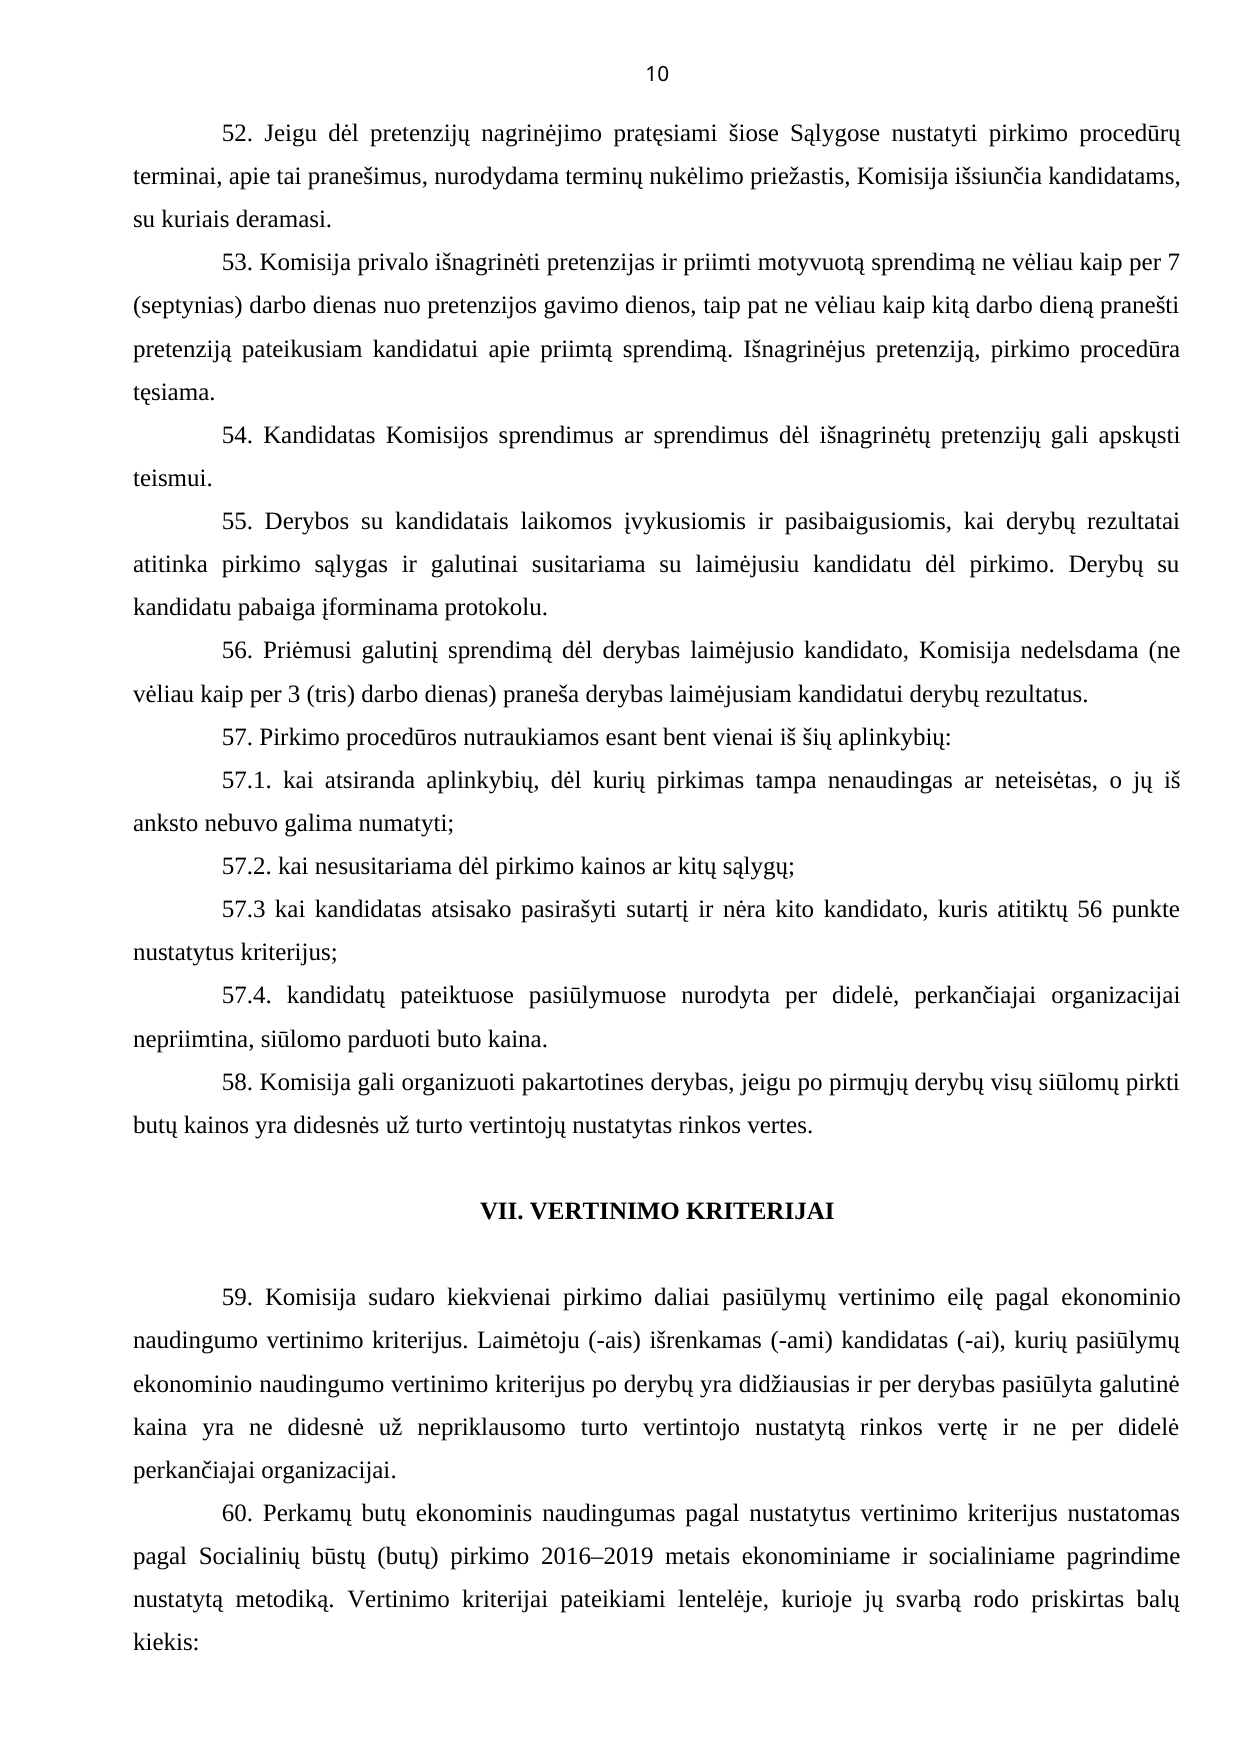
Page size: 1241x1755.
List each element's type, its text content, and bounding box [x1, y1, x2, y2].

text 53. Komisija privalo išnagrinėti pretenzijas ir priimti motyvuotą sprendimą ne vėliau kaip per 7 (septynias) darbo dienas nuo pretenzijos gavimo dienos, taip pat ne vėliau kaip kitą darbo dieną pranešti pretenziją pateikusiam kandidatui apie priimtą sprendimą. Išnagrinėjus pretenziją, pirkimo procedūra tęsiama. [133, 247, 1181, 406]
text 56. Priėmusi galutinį sprendimą dėl derybas laimėjusio kandidato, Komisija nedelsdama (ne vėliau kaip per 3 (tris) darbo dienas) praneša derybas laimėjusiam kandidatui derybų rezultatus. [133, 636, 1181, 707]
text 57. Pirkimo procedūros nutraukiamos esant bent vienai iš šių aplinkybių: [133, 722, 1181, 751]
text 55. Derybos su kandidatais laikomos įvykusiomis ir pasibaigusiomis, kai derybų rezultatai atitinka pirkimo sąlygas ir galutinai susitariama su laimėjusiu kandidatu dėl pirkimo. Derybų su kandidatu pabaiga įforminama protokolu. [133, 506, 1181, 621]
text 57.2. kai nesusitariama dėl pirkimo kainos ar kitų sąlygų; [133, 851, 1181, 880]
text VII. VERTINIMO KRITERIJAI [133, 1196, 1181, 1225]
text 52. Jeigu dėl pretenzijų nagrinėjimo pratęsiami šiose Sąlygose nustatyti pirkimo procedūrų terminai, apie tai pranešimus, nurodydama terminų nukėlimo priežastis, Komisija išsiunčia kandidatams, su kuriais deramasi. [133, 118, 1181, 233]
text 54. Kandidatas Komisijos sprendimus ar sprendimus dėl išnagrinėtų pretenzijų gali apskųsti teismui. [133, 420, 1181, 492]
text 60. Perkamų butų ekonominis naudingumas pagal nustatytus vertinimo kriterijus nustatomas pagal Socialinių būstų (butų) pirkimo 2016–2019 metais ekonominiame ir socialiniame pagrindime nustatytą metodiką. Vertinimo kriterijai pateikiami lentelėje, kurioje jų svarbą rodo priskirtas balų kiekis: [133, 1498, 1181, 1656]
text 57.3 kai kandidatas atsisako pasirašyti sutartį ir nėra kito kandidato, kuris atitiktų 56 punkte nustatytus kriterijus; [133, 894, 1181, 966]
text 59. Komisija sudaro kiekvienai pirkimo daliai pasiūlymų vertinimo eilę pagal ekonominio naudingumo vertinimo kriterijus. Laimėtoju (-ais) išrenkamas (-ami) kandidatas (-ai), kurių pasiūlymų ekonominio naudingumo vertinimo kriterijus po derybų yra didžiausias ir per derybas pasiūlyta galutinė kaina yra ne didesnė už nepriklausomo turto vertintojo nustatytą rinkos vertę ir ne per didelė perkančiajai organizacijai. [133, 1282, 1181, 1484]
text 57.1. kai atsiranda aplinkybių, dėl kurių pirkimas tampa nenaudingas ar neteisėtas, o jų iš anksto nebuvo galima numatyti; [133, 765, 1181, 837]
text 58. Komisija gali organizuoti pakartotines derybas, jeigu po pirmųjų derybų visų siūlomų pirkti butų kainos yra didesnės už turto vertintojų nustatytas rinkos vertes. [133, 1067, 1181, 1139]
text 57.4. kandidatų pateiktuose pasiūlymuose nurodyta per didelė, perkančiajai organizacijai nepriimtina, siūlomo parduoti buto kaina. [133, 981, 1181, 1052]
